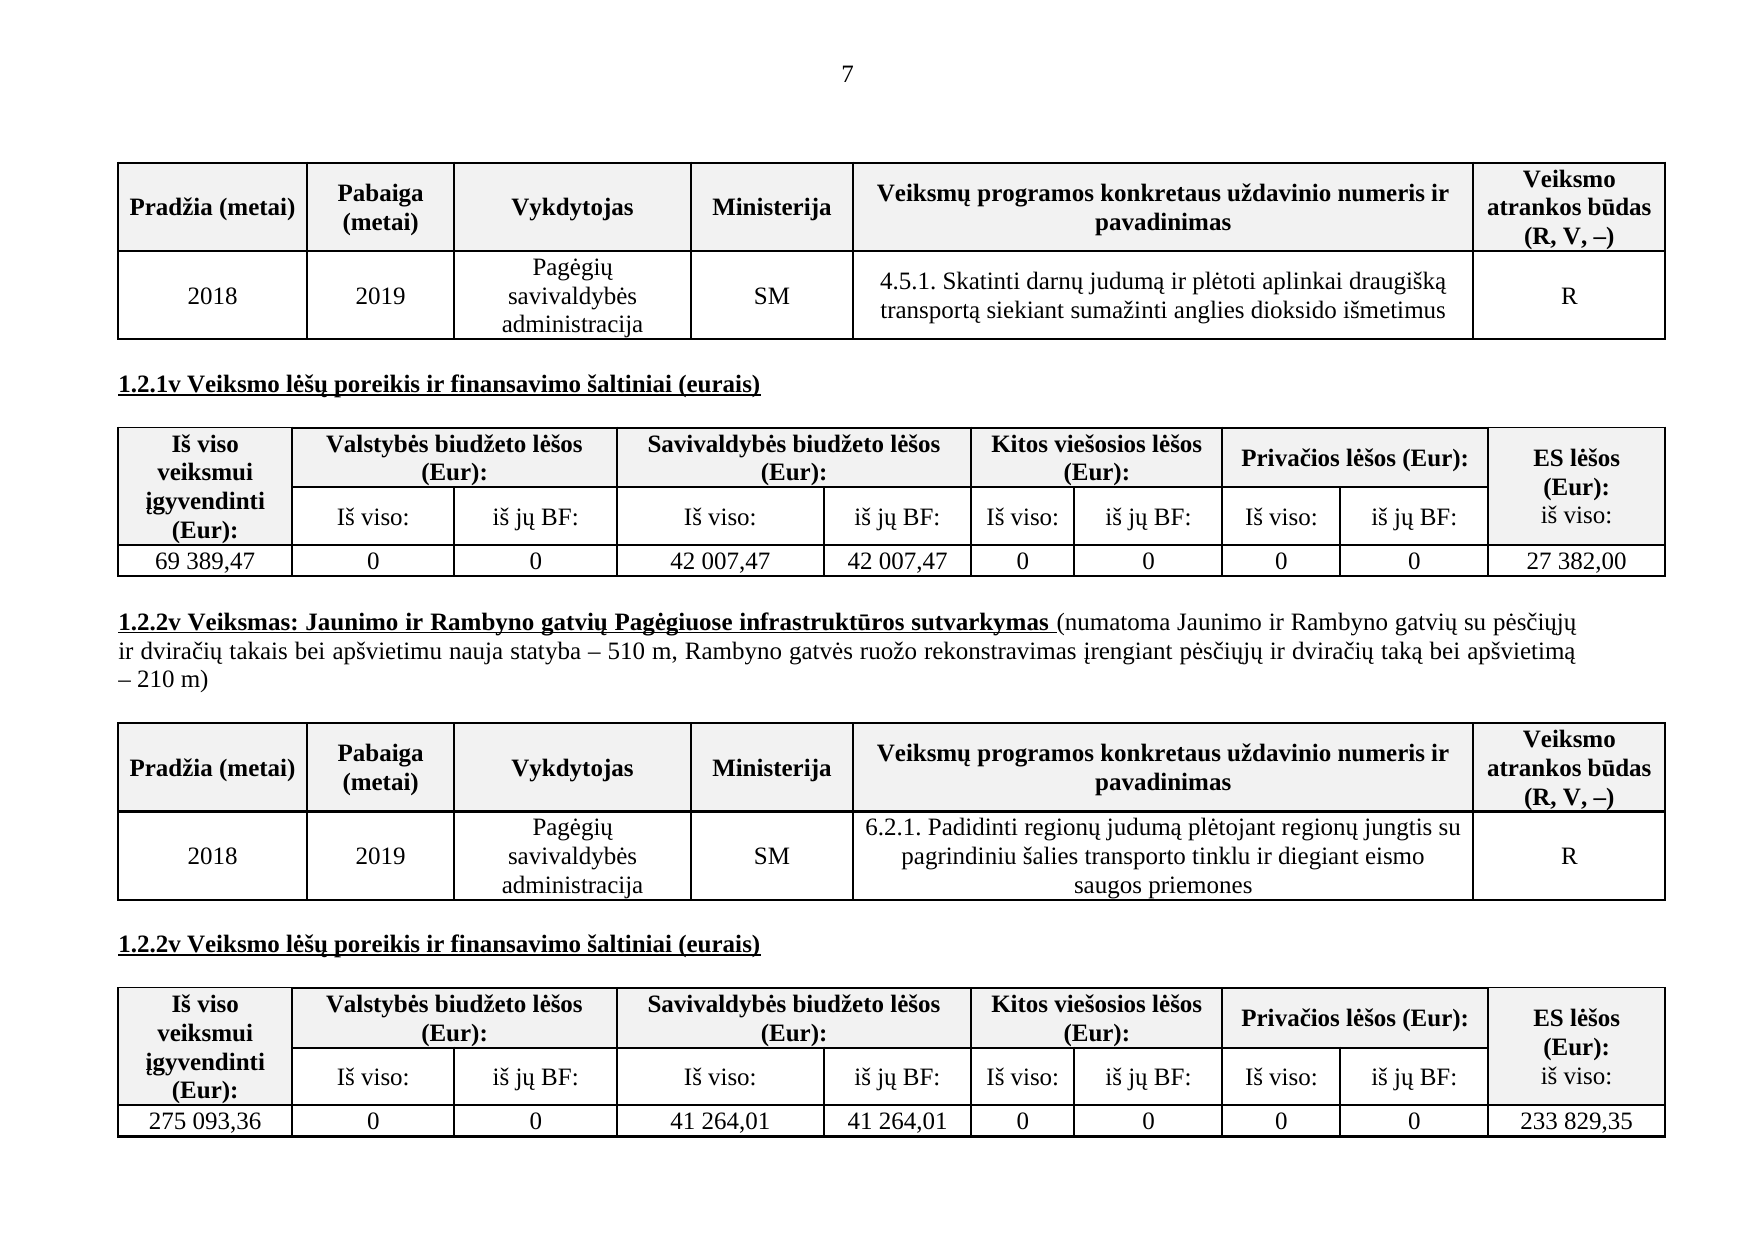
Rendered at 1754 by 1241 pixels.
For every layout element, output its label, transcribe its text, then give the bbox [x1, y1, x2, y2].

table_header Valstybės biudžeto lėšos (Eur): [293, 429, 616, 486]
table_header Pabaiga (metai) [308, 164, 453, 250]
table_header Kitos viešosios lėšos (Eur): [972, 429, 1221, 486]
table_header Veiksmų programos konkretaus uždavinio numeris ir pavadinimas [854, 164, 1472, 250]
table_cell SM [692, 813, 852, 899]
table_cell 0 [1341, 1106, 1487, 1135]
table_cell iš jų BF: [455, 1049, 616, 1104]
table_cell iš jų BF: [1341, 488, 1487, 544]
table_cell 233 829,35 [1489, 1106, 1664, 1135]
table_cell Iš viso: [618, 488, 823, 544]
text 1.2.2v Veiksmo lėšų poreikis ir finansavimo šaltiniai (eurais) [118, 929, 1577, 958]
table_cell 69 389,47 [119, 546, 291, 575]
table_header Ministerija [692, 724, 852, 810]
table_header Iš viso veiksmui įgyvendinti (Eur): [119, 428, 291, 544]
table_header Pradžia (metai) [119, 724, 306, 810]
table_cell 2018 [119, 813, 306, 899]
table_cell iš jų BF: [1341, 1049, 1487, 1104]
table_cell R [1474, 252, 1664, 338]
table_cell 2018 [119, 252, 306, 338]
table_cell 4.5.1. Skatinti darnų judumą ir plėtoti aplinkai draugišką transportą siekiant sumažinti anglies dioksido išmetimus [854, 252, 1472, 338]
table_cell 0 [293, 1106, 453, 1135]
table_cell 6.2.1. Padidinti regionų judumą plėtojant regionų jungtis su pagrindiniu šalies transporto tinklu ir diegiant eismo saugos priemones [854, 813, 1472, 899]
table_cell 42 007,47 [825, 546, 970, 575]
table_header Kitos viešosios lėšos (Eur): [972, 989, 1221, 1047]
table_cell 0 [293, 546, 453, 575]
table_cell 41 264,01 [825, 1106, 970, 1135]
table_cell R [1474, 813, 1664, 899]
table_cell Pagėgių savivaldybės administracija [455, 252, 690, 338]
table_header Privačios lėšos (Eur): [1223, 429, 1487, 486]
table_header Savivaldybės biudžeto lėšos (Eur): [618, 989, 970, 1047]
table_header Veiksmo atrankos būdas (R, V, –) [1474, 724, 1664, 810]
table_cell 0 [1075, 1106, 1221, 1135]
table_cell 42 007,47 [618, 546, 823, 575]
table_cell iš jų BF: [825, 488, 970, 544]
table_header Vykdytojas [455, 164, 690, 250]
table_cell Iš viso: [1223, 1049, 1339, 1104]
table_header Pabaiga (metai) [308, 724, 453, 810]
table_cell SM [692, 252, 852, 338]
table_cell iš jų BF: [825, 1049, 970, 1104]
text 1.2.1v Veiksmo lėšų poreikis ir finansavimo šaltiniai (eurais) [118, 369, 1577, 398]
table_cell 0 [972, 1106, 1073, 1135]
table_header Privačios lėšos (Eur): [1223, 989, 1487, 1047]
table_cell 0 [455, 1106, 616, 1135]
table_cell 0 [1223, 1106, 1339, 1135]
table_header Vykdytojas [455, 724, 690, 810]
table_cell Pagėgių savivaldybės administracija [455, 813, 690, 899]
table_cell 0 [1223, 546, 1339, 575]
table_cell Iš viso: [618, 1049, 823, 1104]
table_cell Iš viso: [972, 1049, 1073, 1104]
table_cell 2019 [308, 252, 453, 338]
table_header Savivaldybės biudžeto lėšos (Eur): [618, 429, 970, 486]
table_cell 27 382,00 [1489, 546, 1664, 575]
table_header ES lėšos (Eur): iš viso: [1489, 988, 1664, 1104]
table_cell iš jų BF: [455, 488, 616, 544]
table_cell Iš viso: [293, 488, 453, 544]
table_cell iš jų BF: [1075, 488, 1221, 544]
table_cell 0 [972, 546, 1073, 575]
table_header ES lėšos (Eur): iš viso: [1489, 428, 1664, 544]
table_cell 0 [455, 546, 616, 575]
table_cell Iš viso: [293, 1049, 453, 1104]
table_cell 0 [1075, 546, 1221, 575]
table_cell iš jų BF: [1075, 1049, 1221, 1104]
table_cell 41 264,01 [618, 1106, 823, 1135]
table_cell 275 093,36 [119, 1106, 291, 1135]
table_header Pradžia (metai) [119, 164, 306, 250]
table_header Veiksmo atrankos būdas (R, V, –) [1474, 164, 1664, 250]
table_cell Iš viso: [1223, 488, 1339, 544]
table_header Veiksmų programos konkretaus uždavinio numeris ir pavadinimas [854, 724, 1472, 810]
table_cell Iš viso: [972, 488, 1073, 544]
text 1.2.2v Veiksmas: Jaunimo ir Rambyno gatvių Pagėgiuose infrastruktūros sutvarkymas (numatoma Jaunimo ir Rambyno gatvių su pėsčiųjų ir dviračių takais bei apšvietimu nauja statyba – 510 m, Rambyno gatvės ruožo rekonstravimas įrengiant pėsčiųjų ir dviračių taką bei apšvietimą – 210 m) [118, 607, 1577, 693]
table_cell 2019 [308, 813, 453, 899]
table_header Iš viso veiksmui įgyvendinti (Eur): [119, 988, 291, 1104]
table_header Ministerija [692, 164, 852, 250]
table_header Valstybės biudžeto lėšos (Eur): [293, 989, 616, 1047]
table_cell 0 [1341, 546, 1487, 575]
